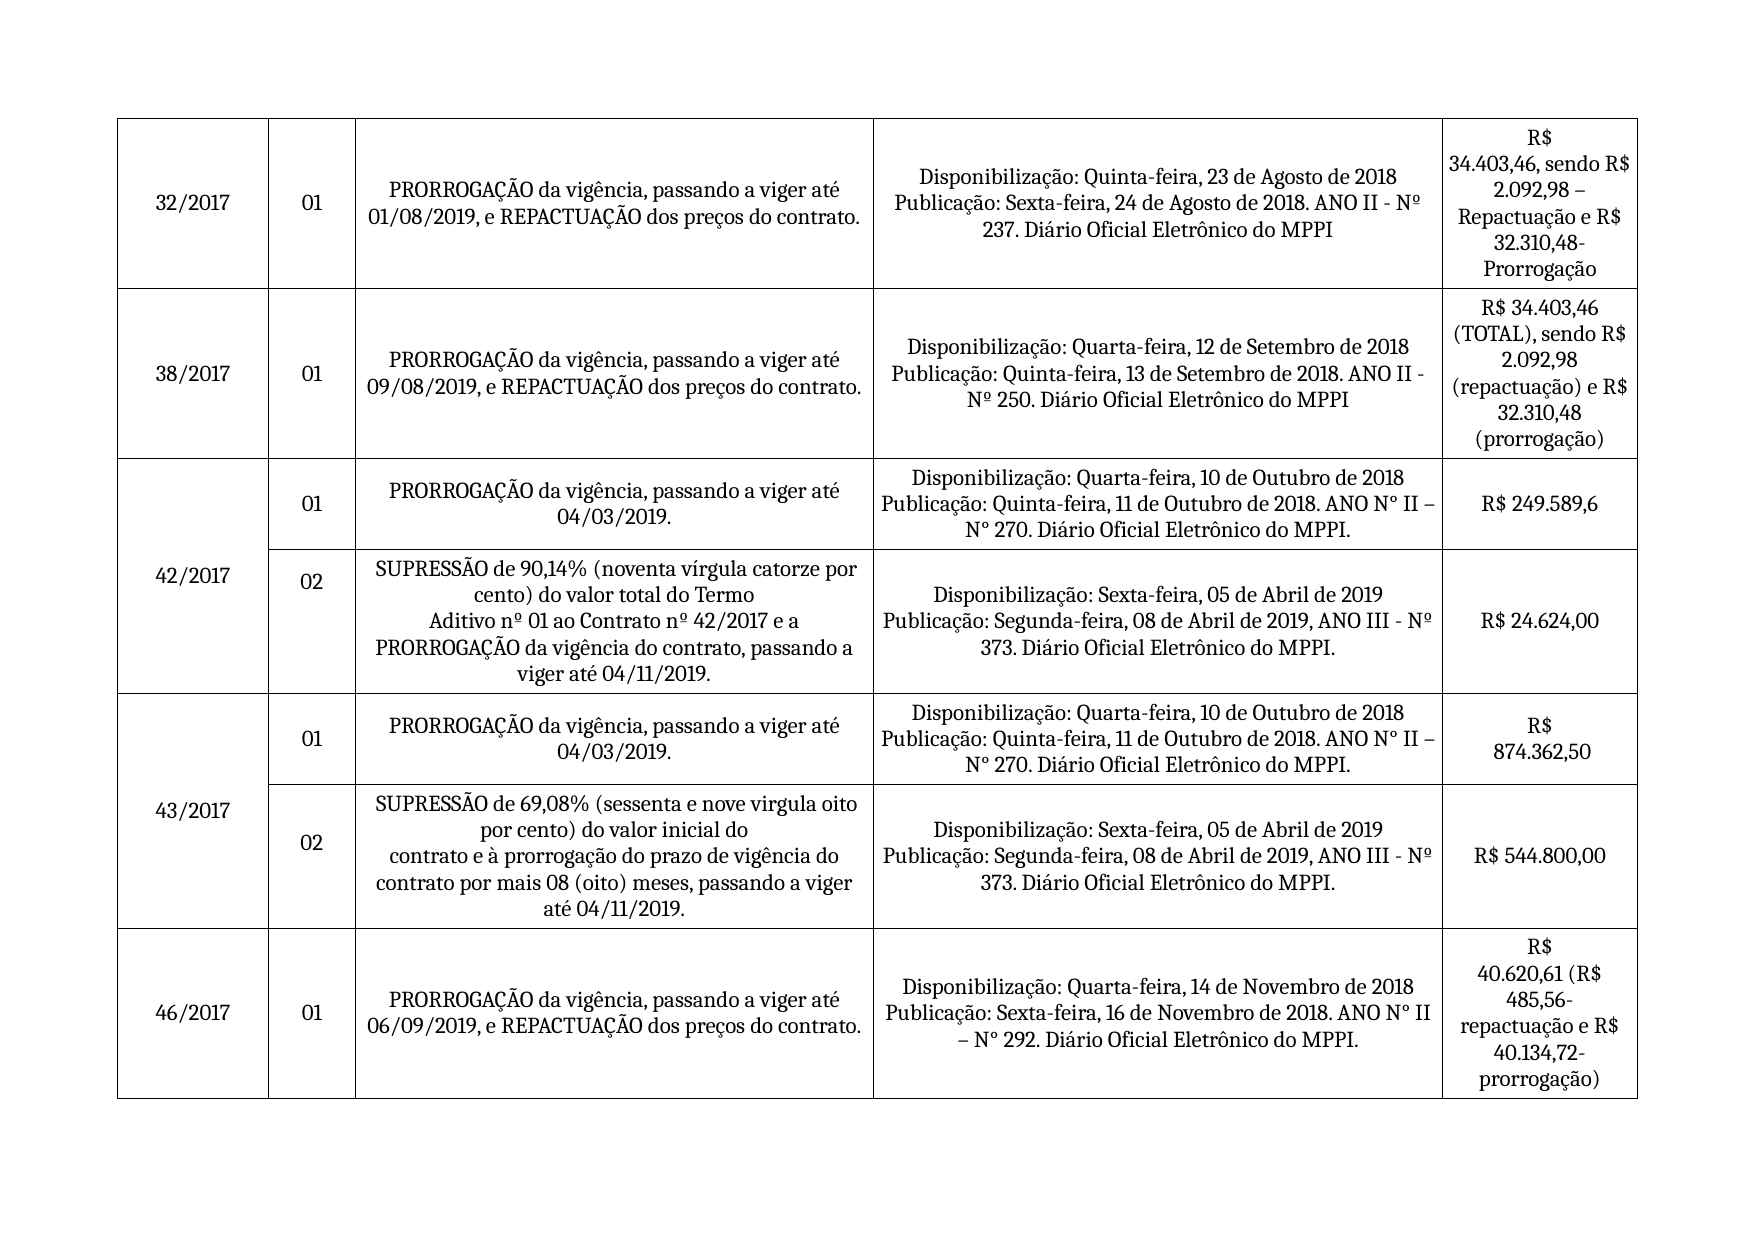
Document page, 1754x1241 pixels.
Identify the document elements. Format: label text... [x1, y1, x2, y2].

table_cell R$ 40.620,61 (R$ 485,56- repactuação e R$ 40.134,72-prorrogação) [1443, 929, 1637, 1098]
table_cell 46/2017 [118, 929, 268, 1098]
table_cell 42/2017 [118, 459, 268, 693]
table_cell R$ 249.589,6 [1443, 459, 1637, 549]
table_cell 01 [269, 459, 355, 549]
table_cell Disponibilização: Quarta-feira, 10 de Outubro de 2018 Publicação: Quinta-feira, 11 de Outubro de 2018. ANO N° II – N° 270. Diário Oficial Eletrônico do MPPI. [874, 694, 1442, 784]
table_cell 32/2017 [118, 119, 268, 288]
table_cell Disponibilização: Sexta-feira, 05 de Abril de 2019 Publicação: Segunda-feira, 08 de Abril de 2019, ANO III - Nº 373. Diário Oficial Eletrônico do MPPI. [874, 785, 1442, 928]
table_cell PRORROGAÇÃO da vigência, passando a viger até 09/08/2019, e REPACTUAÇÃO dos preços do contrato. [356, 289, 873, 458]
table_cell Disponibilização: Quarta-feira, 10 de Outubro de 2018 Publicação: Quinta-feira, 11 de Outubro de 2018. ANO N° II – N° 270. Diário Oficial Eletrônico do MPPI. [874, 459, 1442, 549]
table_cell PRORROGAÇÃO da vigência, passando a viger até 04/03/2019. [356, 459, 873, 549]
table_cell 01 [269, 929, 355, 1098]
table_cell PRORROGAÇÃO da vigência, passando a viger até 06/09/2019, e REPACTUAÇÃO dos preços do contrato. [356, 929, 873, 1098]
table_cell 38/2017 [118, 289, 268, 458]
table_cell PRORROGAÇÃO da vigência, passando a viger até 01/08/2019, e REPACTUAÇÃO dos preços do contrato. [356, 119, 873, 288]
table_cell SUPRESSÃO de 90,14% (noventa vírgula catorze por cento) do valor total do Termo Aditivo nº 01 ao Contrato nº 42/2017 e a PRORROGAÇÃO da vigência do contrato, passando a viger até 04/11/2019. [356, 550, 873, 693]
table_cell 01 [269, 119, 355, 288]
table_cell R$ 874.362,50 [1443, 694, 1637, 784]
table_cell R$ 24.624,00 [1443, 550, 1637, 693]
table_cell Disponibilização: Quarta-feira, 14 de Novembro de 2018 Publicação: Sexta-feira, 16 de Novembro de 2018. ANO N° II – N° 292. Diário Oficial Eletrônico do MPPI. [874, 929, 1442, 1098]
table_cell 43/2017 [118, 694, 268, 928]
table_cell SUPRESSÃO de 69,08% (sessenta e nove virgula oito por cento) do valor inicial do contrato e à prorrogação do prazo de vigência do contrato por mais 08 (oito) meses, passando a viger até 04/11/2019. [356, 785, 873, 928]
table_cell Disponibilização: Sexta-feira, 05 de Abril de 2019 Publicação: Segunda-feira, 08 de Abril de 2019, ANO III - Nº 373. Diário Oficial Eletrônico do MPPI. [874, 550, 1442, 693]
table_cell 02 [269, 550, 355, 693]
table_cell Disponibilização: Quarta-feira, 12 de Setembro de 2018 Publicação: Quinta-feira, 13 de Setembro de 2018. ANO II - Nº 250. Diário Oficial Eletrônico do MPPI [874, 289, 1442, 458]
table_cell PRORROGAÇÃO da vigência, passando a viger até 04/03/2019. [356, 694, 873, 784]
table_cell 02 [269, 785, 355, 928]
table_cell Disponibilização: Quinta-feira, 23 de Agosto de 2018 Publicação: Sexta-feira, 24 de Agosto de 2018. ANO II - Nº 237. Diário Oficial Eletrônico do MPPI [874, 119, 1442, 288]
table_cell R$ 544.800,00 [1443, 785, 1637, 928]
table_cell R$ 34.403,46 (TOTAL), sendo R$ 2.092,98 (repactuação) e R$ 32.310,48 (prorrogação) [1443, 289, 1637, 458]
table_cell R$ 34.403,46, sendo R$ 2.092,98 – Repactuação e R$ 32.310,48- Prorrogação [1443, 119, 1637, 288]
table_cell 01 [269, 694, 355, 784]
table_cell 01 [269, 289, 355, 458]
